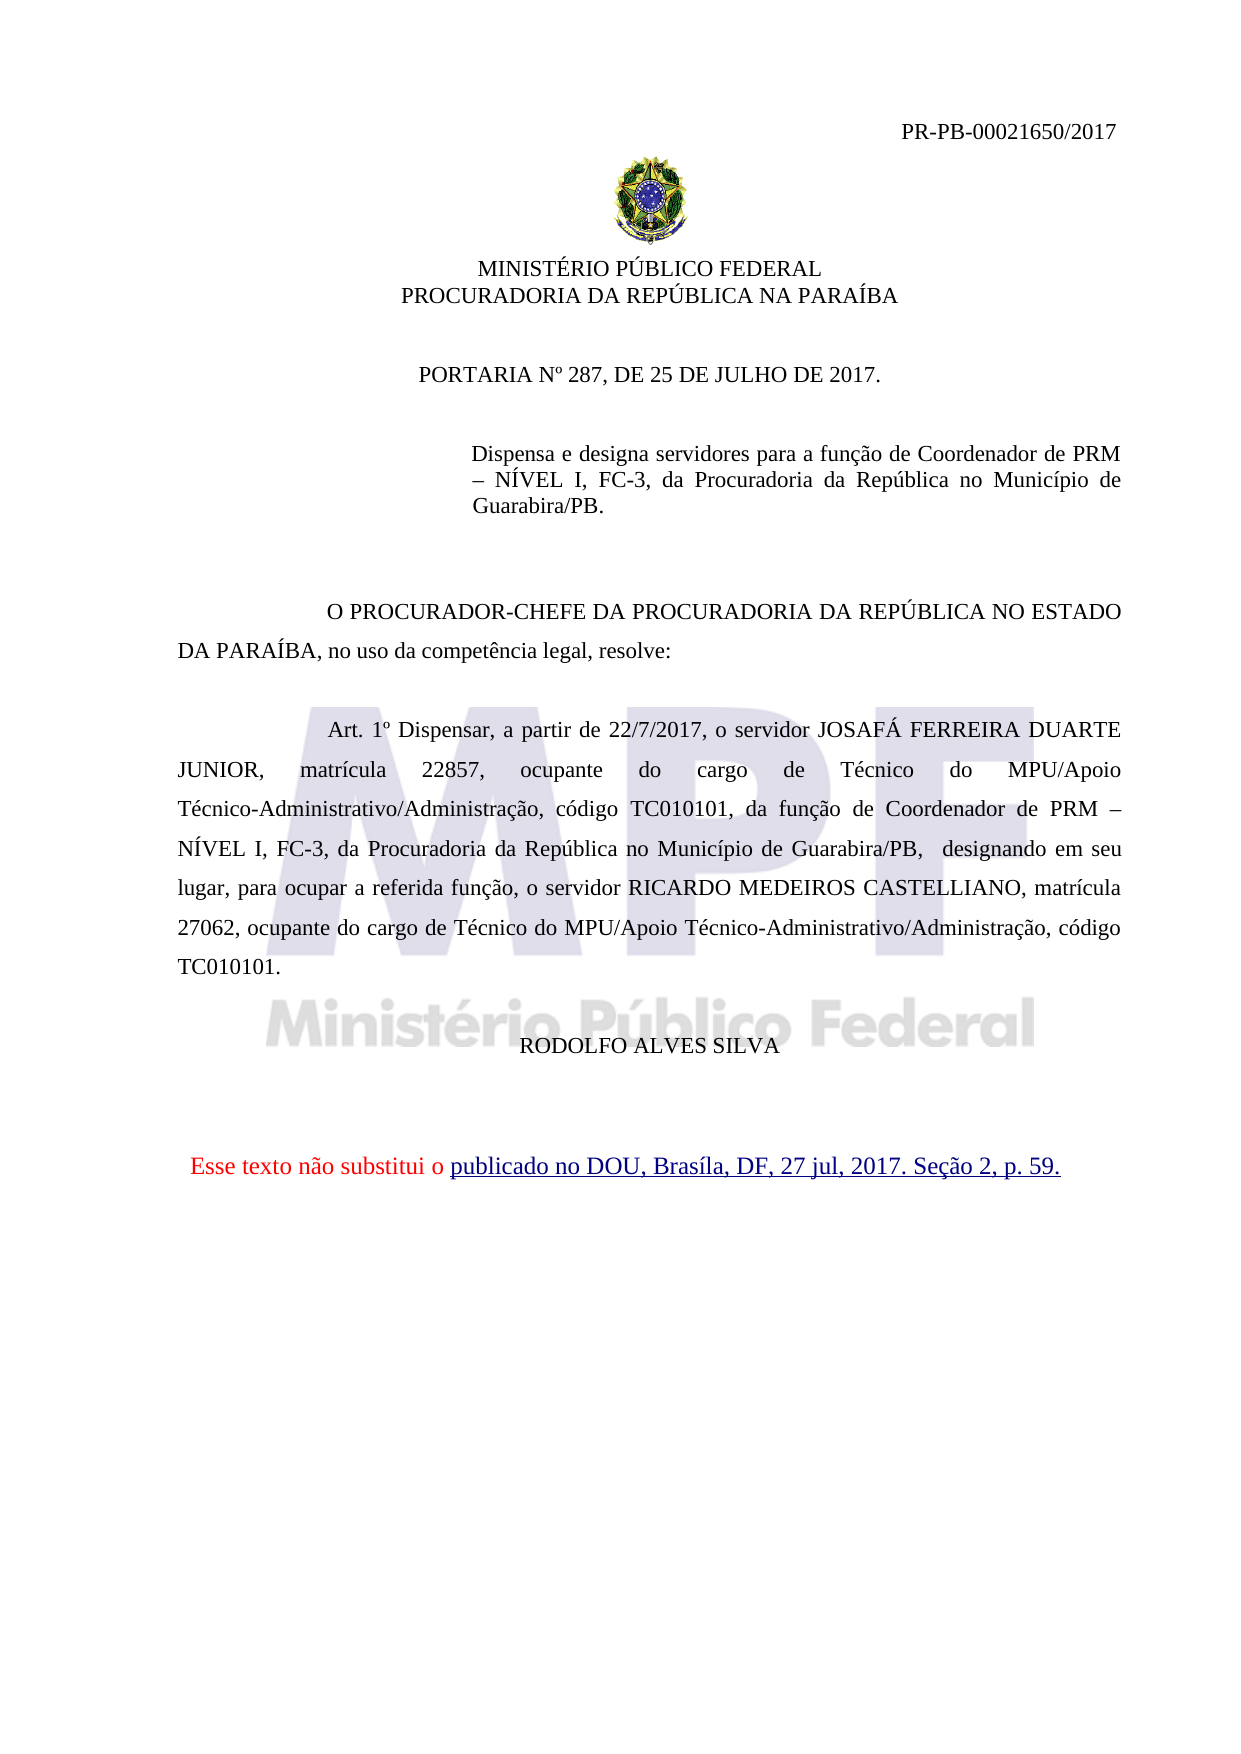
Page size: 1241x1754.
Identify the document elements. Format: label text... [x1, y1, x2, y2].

picture [266, 707, 1034, 716]
text RODOLFO ALVES SILVA [177, 1032, 1122, 1059]
text Dispensa e designa servidores para a função de Coordenador de PRM – NÍVEL I, FC-3, da Procuradoria da República no Município de Guarabira/PB. [471, 440, 1122, 519]
text PR-PB-00021650/2017 [177, 118, 1122, 144]
text MINISTÉRIO PÚBLICO FEDERAL [177, 255, 1122, 282]
text Esse texto não substitui o publicado no DOU, Brasíla, DF, 27 jul, 2017. Seção 2, p. 59. [177, 1151, 1122, 1179]
text Art. 1º Dispensar, a partir de 22/7/2017, o servidor JOSAFÁ FERREIRA DUARTE JUNIOR, matrícula 22857, ocupante do cargo de Técnico do MPU/Apoio Técnico-Administrativo/Administração, código TC010101, da função de Coordenador de PRM – NÍVEL I, FC-3, da Procuradoria da República no Município de Guarabira/PB, designando em seu lugar, para ocupar a referida função, o servidor RICARDO MEDEIROS CASTELLIANO, matrícula 27062, ocupante do cargo de Técnico do MPU/Apoio Técnico-Administrativo/Administração, código TC010101. [177, 716, 1122, 980]
text O PROCURADOR-CHEFE DA PROCURADORIA DA REPÚBLICA NO ESTADO DA PARAÍBA, no uso da competência legal, resolve: [177, 598, 1122, 664]
subtitle PROCURADORIA DA REPÚBLICA NA PARAÍBA [177, 282, 1122, 308]
picture [266, 980, 1034, 1032]
text PORTARIA Nº 287, DE 25 DE JULHO DE 2017. [177, 361, 1122, 387]
